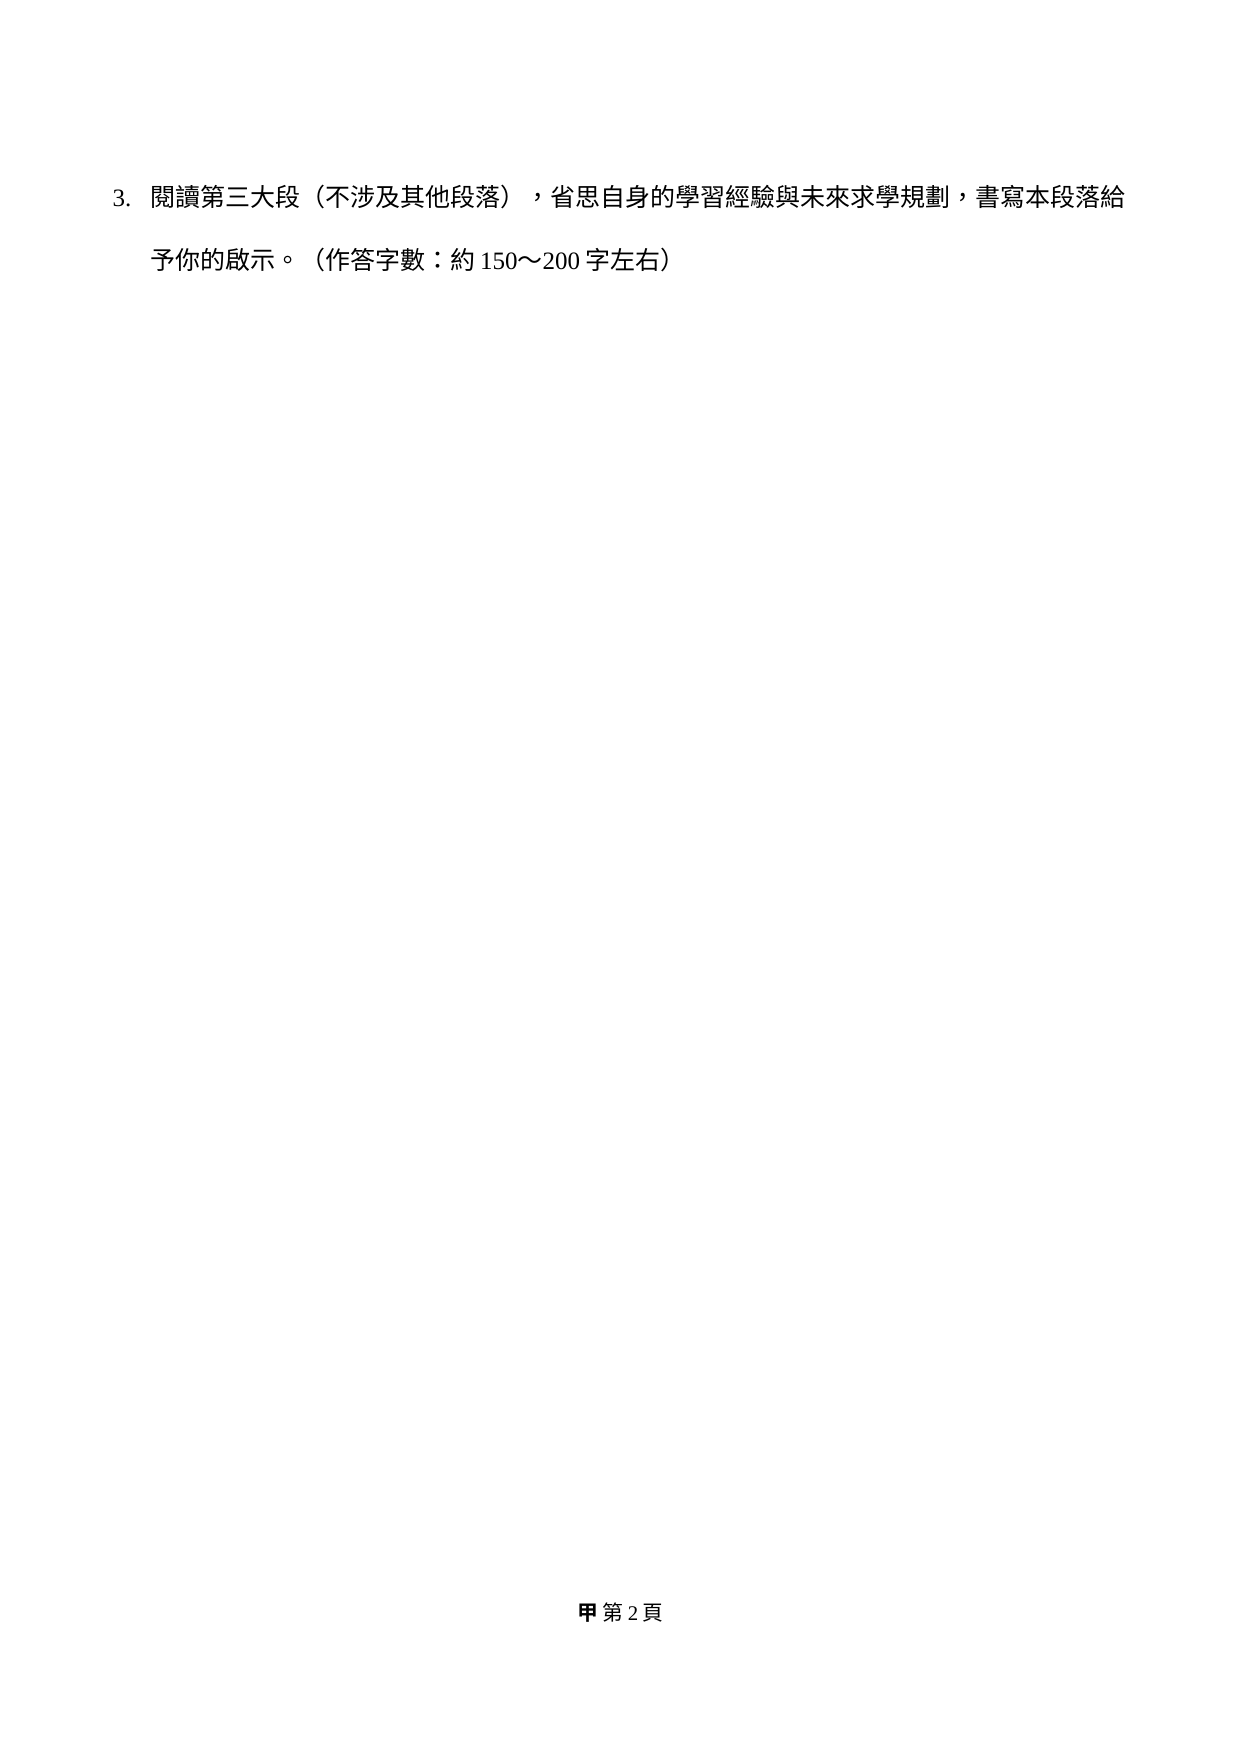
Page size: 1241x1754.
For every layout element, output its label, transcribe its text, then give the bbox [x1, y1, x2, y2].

list 閱讀第三大段（不涉及其他段落），省思自身的學習經驗與未來求學規劃，書寫本段落給予你的啟示。（作答字數：約150～200字左右） [112, 154, 1128, 279]
